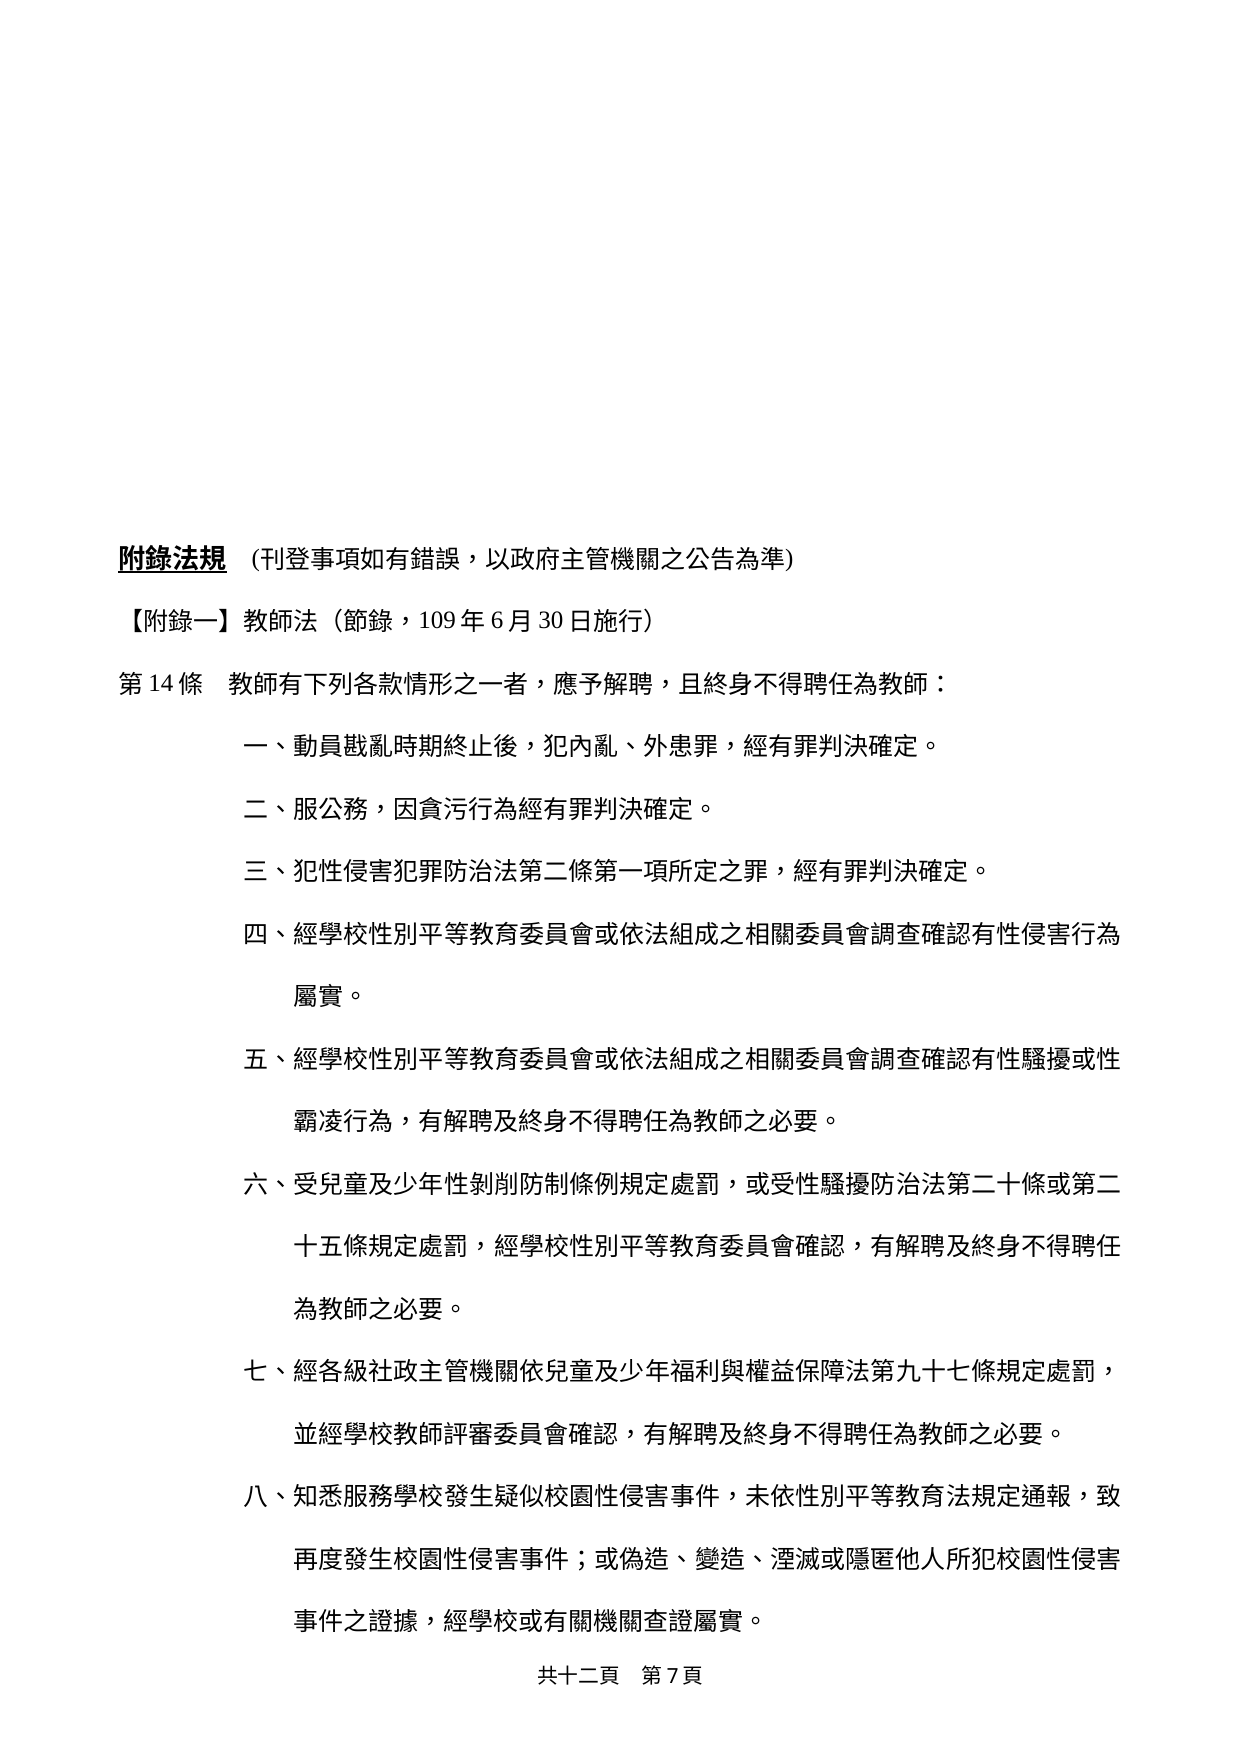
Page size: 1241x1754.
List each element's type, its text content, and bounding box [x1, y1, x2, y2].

text 【附錄一】教師法（節錄，109年6月30日施行） [118, 578, 1122, 641]
text 六、受兒童及少年性剝削防制條例規定處罰，或受性騷擾防治法第二十條或第二十五條規定處罰，經學校性別平等教育委員會確認，有解聘及終身不得聘任為教師之必要。 [243, 1141, 1122, 1328]
text 三、犯性侵害犯罪防治法第二條第一項所定之罪，經有罪判決確定。 [243, 828, 1122, 891]
text 二、服公務，因貪污行為經有罪判決確定。 [243, 766, 1122, 828]
text 八、知悉服務學校發生疑似校園性侵害事件，未依性別平等教育法規定通報，致再度發生校園性侵害事件；或偽造、變造、湮滅或隱匿他人所犯校園性侵害事件之證據，經學校或有關機關查證屬實。 [243, 1453, 1122, 1641]
text 第14條 教師有下列各款情形之一者，應予解聘，且終身不得聘任為教師： [118, 641, 1122, 703]
text 一、動員戡亂時期終止後，犯內亂、外患罪，經有罪判決確定。 [243, 703, 1122, 766]
text 四、經學校性別平等教育委員會或依法組成之相關委員會調查確認有性侵害行為屬實。 [243, 891, 1122, 1016]
text 七、經各級社政主管機關依兒童及少年福利與權益保障法第九十七條規定處罰，並經學校教師評審委員會確認，有解聘及終身不得聘任為教師之必要。 [243, 1328, 1122, 1453]
text 五、經學校性別平等教育委員會或依法組成之相關委員會調查確認有性騷擾或性霸凌行為，有解聘及終身不得聘任為教師之必要。 [243, 1016, 1122, 1141]
text 附錄法規 (刊登事項如有錯誤，以政府主管機關之公告為準) [118, 516, 1122, 578]
